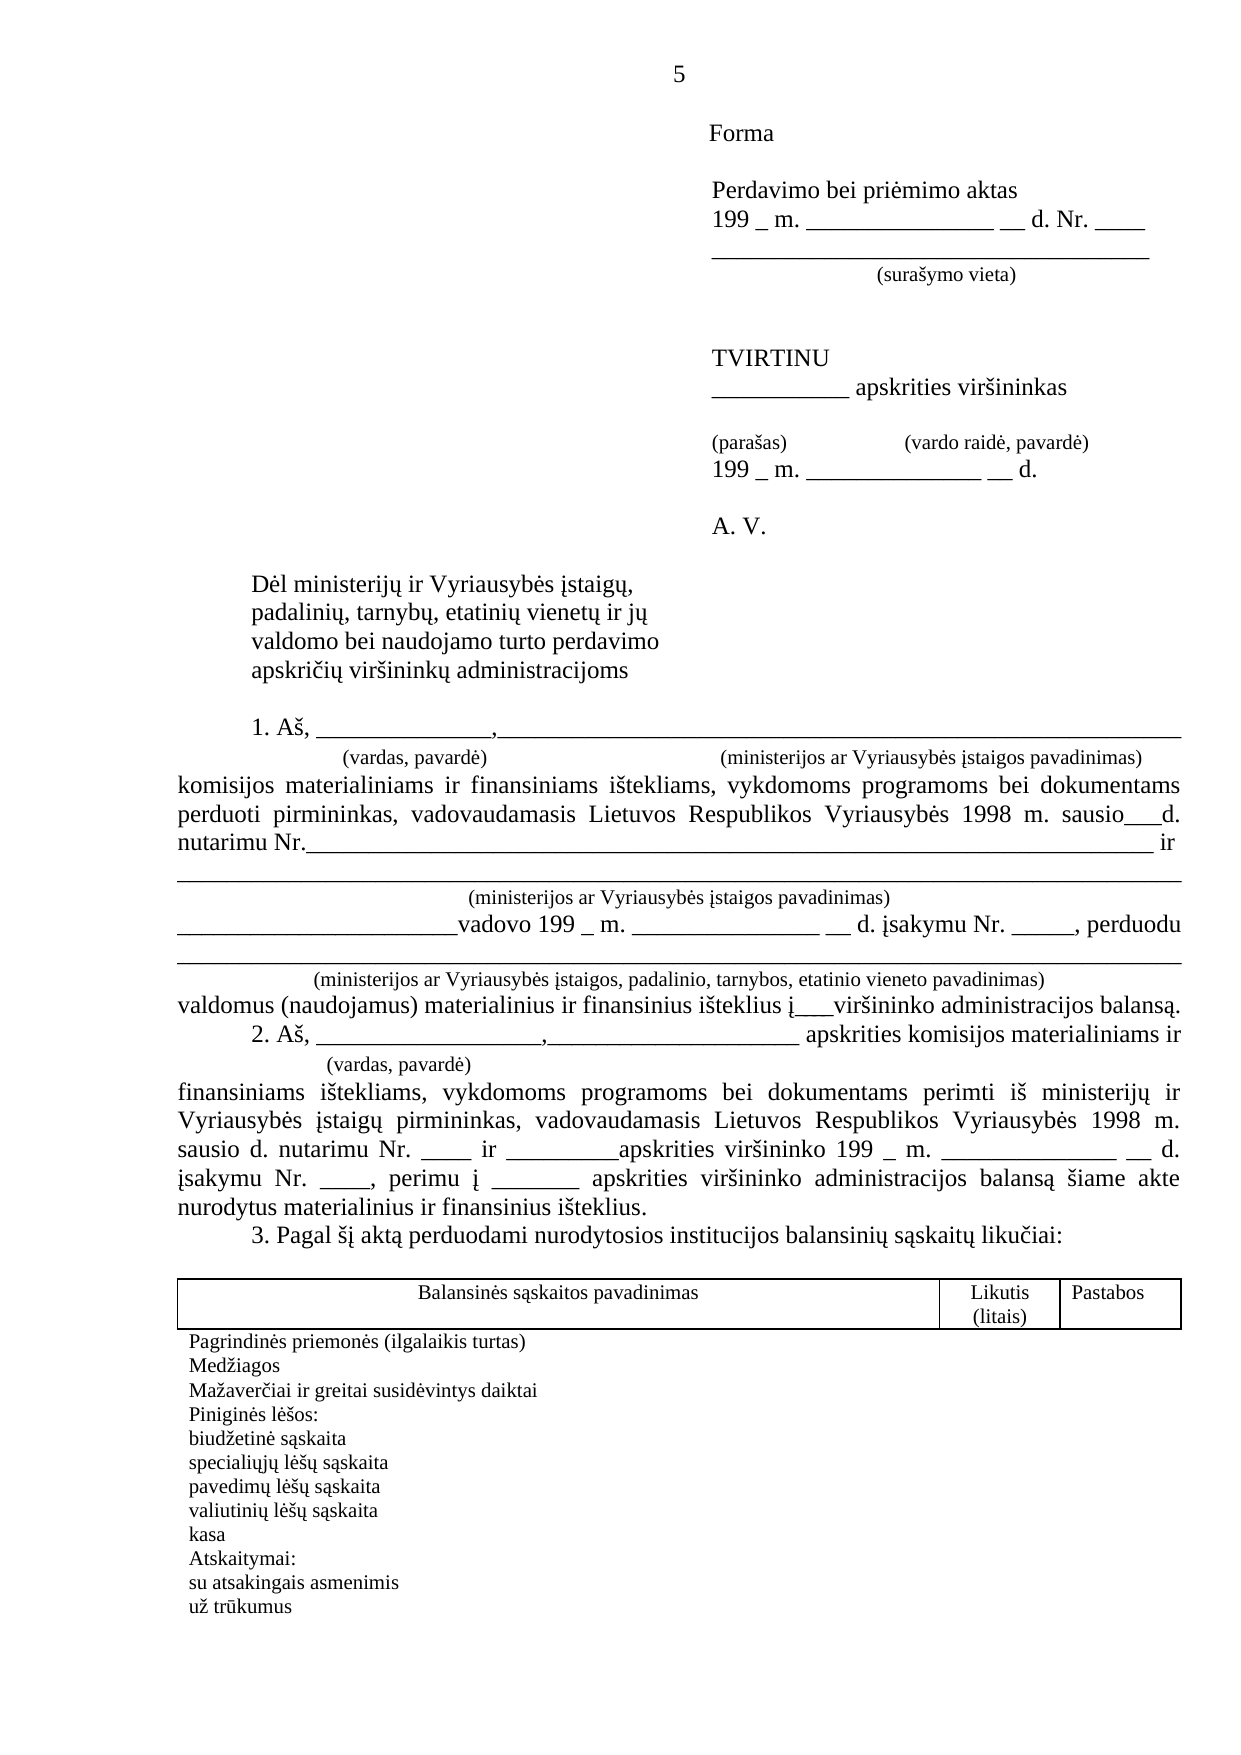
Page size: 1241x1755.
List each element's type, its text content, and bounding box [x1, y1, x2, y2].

text 199 _ m. ______________ __ d. [177, 454, 1181, 482]
table_cell [939, 1546, 1060, 1570]
text vadovo 199 _ m. _______________ __ d. įsakymu Nr. _____, perduodu [177, 909, 1181, 938]
table_cell [939, 1378, 1060, 1402]
table_cell Medžiagos [177, 1354, 939, 1377]
text Perdavimo bei priėmimo aktas [177, 176, 1181, 204]
table_cell [1060, 1378, 1181, 1402]
table_cell Piniginės lėšos: [177, 1402, 939, 1426]
text komisijos materialiniams ir finansiniams ištekliams, vykdomoms programoms bei dokumentams perduoti pirmininkas, vadovaudamasis Lietuvos Respublikos Vyriausybės 1998 m. sausio___d. nutarimu Nr. ir [177, 770, 1181, 856]
text 2. Aš, __________________, apskrities komisijos materialiniams ir [177, 1019, 1181, 1048]
table_cell Pagrindinės priemonės (ilgalaikis turtas) [177, 1330, 939, 1353]
table_cell [939, 1522, 1060, 1546]
table_cell [939, 1498, 1060, 1522]
text 199 _ m. _______________ __ d. Nr. ____ [177, 204, 1181, 233]
text 3. Pagal šį aktą perduodami nurodytosios institucijos balansinių sąskaitų likučiai: [177, 1221, 1181, 1249]
table_cell [1060, 1498, 1181, 1522]
table_cell su atsakingais asmenimis [177, 1570, 939, 1594]
table_cell [939, 1570, 1060, 1594]
table_cell valiutinių lėšų sąskaita [177, 1498, 939, 1522]
table_cell Mažaverčiai ir greitai susidėvintys daiktai [177, 1378, 939, 1402]
table_cell [939, 1330, 1060, 1353]
text Dėl ministerijų ir Vyriausybės įstaigų, [177, 569, 1181, 597]
table_cell specialiųjų lėšų sąskaita [177, 1450, 939, 1474]
text (vardas, pavardė) (ministerijos ar Vyriausybės įstaigos pavadinimas) [177, 741, 1181, 770]
table_cell [1060, 1330, 1181, 1353]
table_cell [939, 1594, 1060, 1618]
text (surašymo vieta) [177, 262, 1181, 286]
text ___________________________________ [177, 233, 1181, 262]
table_cell [1060, 1402, 1181, 1426]
table_cell [1060, 1354, 1181, 1377]
text finansiniams ištekliams, vykdomoms programoms bei dokumentams perimti iš ministerijų ir Vyriausybės įstaigų pirmininkas, vadovaudamasis Lietuvos Respublikos Vyriausybės 1998 m. sausio d. nutarimu Nr. ____ ir _________apskrities viršininko 199 _ m. ______________ __ d. įsakymu Nr. ____, perimu į _______ apskrities viršininko administracijos balansą šiame akte nurodytus materialinius ir finansinius išteklius. [177, 1077, 1181, 1221]
table_cell [1060, 1570, 1181, 1594]
table_cell pavedimų lėšų sąskaita [177, 1474, 939, 1498]
table_cell [939, 1426, 1060, 1450]
table_header Likutis (litais) [940, 1280, 1059, 1328]
table_cell biudžetinė sąskaita [177, 1426, 939, 1450]
text A. V. [177, 511, 1181, 540]
table_cell kasa [177, 1522, 939, 1546]
text padalinių, tarnybų, etatinių vienetų ir jų [177, 597, 1181, 626]
table_cell [1060, 1594, 1181, 1618]
table_cell [939, 1354, 1060, 1377]
table_cell [939, 1474, 1060, 1498]
text (parašas) (vardo raidė, pavardė) [177, 430, 1181, 454]
table_cell Atskaitymai: [177, 1546, 939, 1570]
table_cell [1060, 1522, 1181, 1546]
table_cell [1060, 1546, 1181, 1570]
text Forma [177, 118, 1181, 147]
text apskričių viršininkų administracijoms [177, 655, 1181, 684]
text (vardas, pavardė) [177, 1048, 1181, 1077]
text (ministerijos ar Vyriausybės įstaigos, padalinio, tarnybos, etatinio vieneto pavadinimas) [177, 967, 1181, 991]
table_cell [1060, 1450, 1181, 1474]
table_header Pastabos [1061, 1280, 1180, 1328]
table_cell už trūkumus [177, 1594, 939, 1618]
table_cell [939, 1450, 1060, 1474]
text valdomo bei naudojamo turto perdavimo [177, 626, 1181, 655]
table_cell [939, 1402, 1060, 1426]
text TVIRTINU [177, 343, 1181, 372]
table_cell [1060, 1474, 1181, 1498]
text (ministerijos ar Vyriausybės įstaigos pavadinimas) [177, 885, 1181, 909]
table_cell [1060, 1426, 1181, 1450]
text ___________ apskrities viršininkas [177, 372, 1181, 401]
text 1. Aš, ______________, [177, 712, 1181, 741]
text valdomus (naudojamus) materialinius ir finansinius išteklius į viršininko administracijos balansą. [177, 991, 1181, 1019]
table_header Balansinės sąskaitos pavadinimas [178, 1280, 939, 1328]
